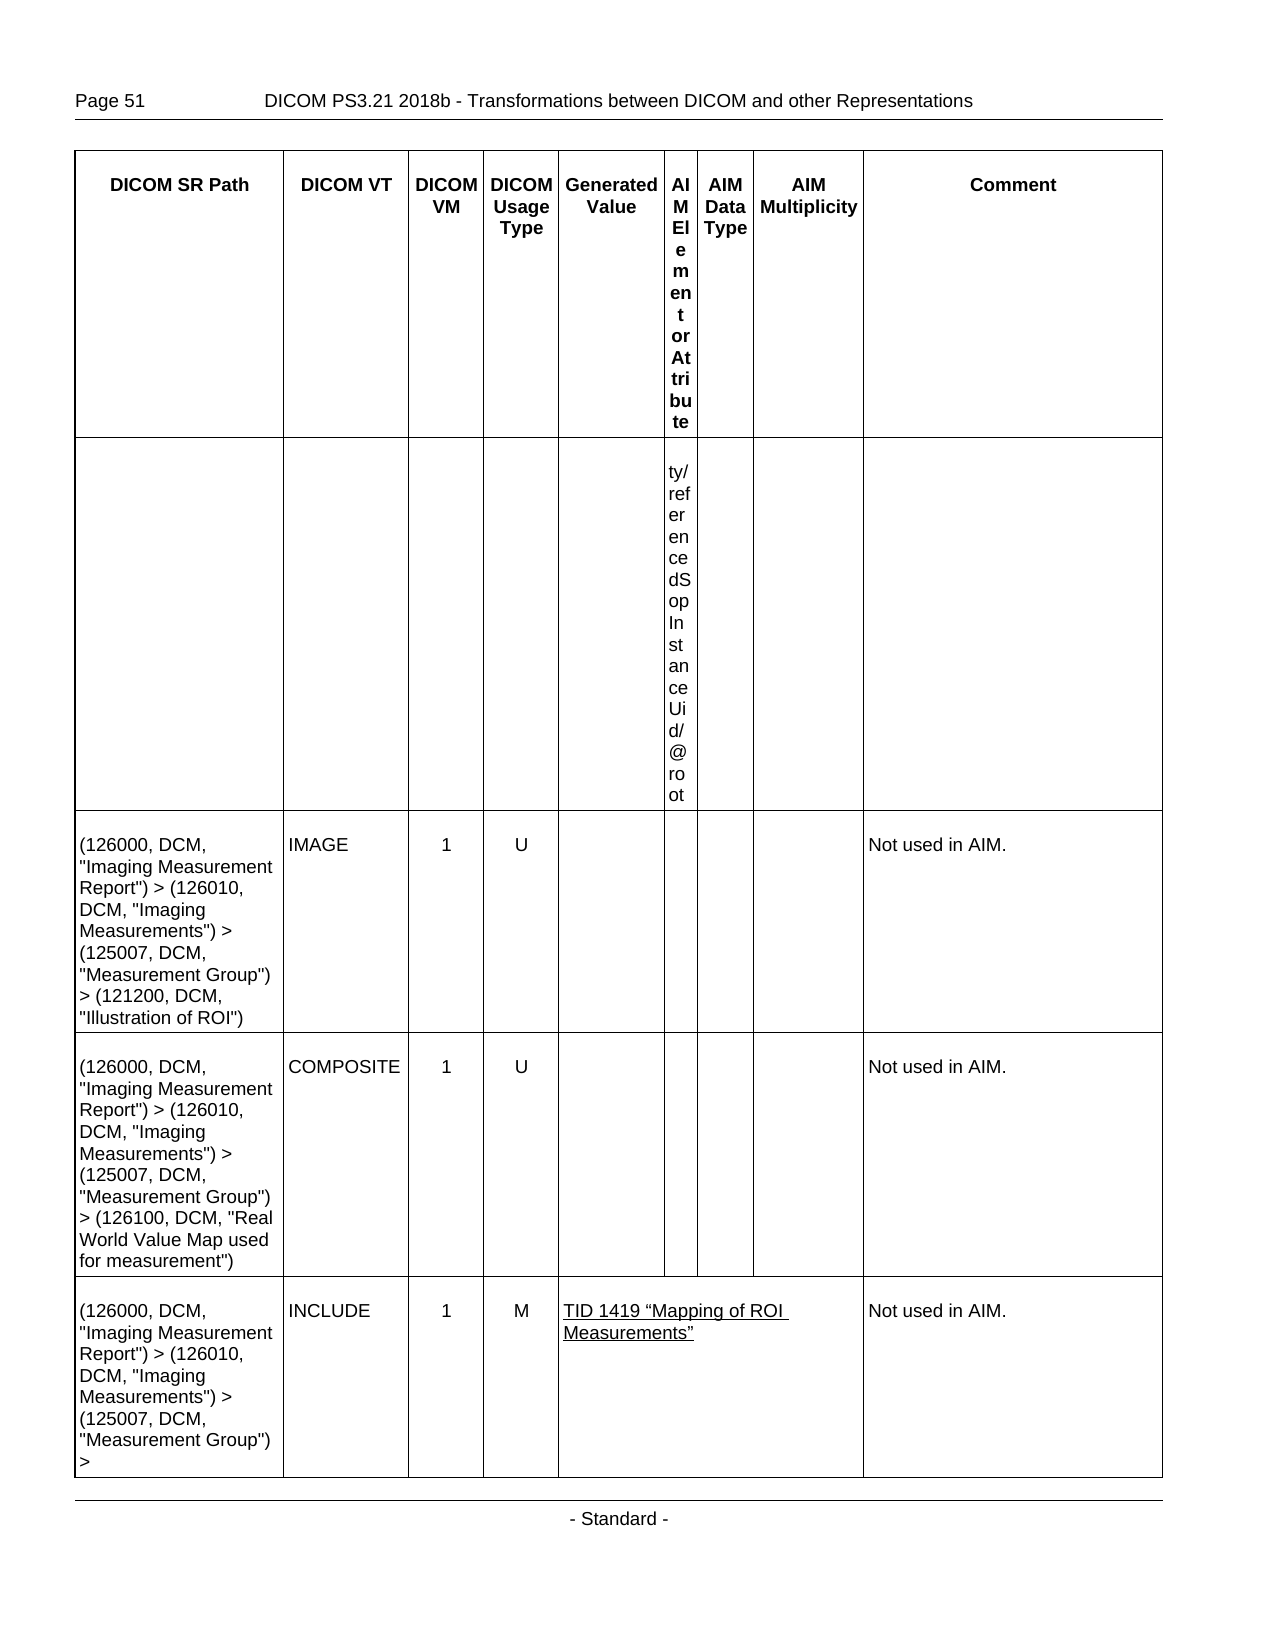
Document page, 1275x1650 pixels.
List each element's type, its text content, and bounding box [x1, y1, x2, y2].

table_cell [559, 1033, 664, 1276]
table_cell M [484, 1277, 558, 1477]
table_cell IMAGE [284, 811, 408, 1032]
table_header AIM Multiplicity [754, 151, 863, 437]
table_cell [665, 1033, 697, 1276]
table_cell ty/​referencedSopInstanceUid/​@root [665, 438, 697, 810]
table_cell 1 [409, 1277, 483, 1477]
table_cell [698, 811, 753, 1032]
table_cell [559, 811, 664, 1032]
table_cell 1 [409, 811, 483, 1032]
table_cell Not used in AIM. [864, 1033, 1162, 1276]
table_cell [665, 811, 697, 1032]
table_header Comment [864, 151, 1162, 437]
table_header AIM Data Type [698, 151, 753, 437]
table_cell [698, 438, 753, 810]
table_cell INCLUDE [284, 1277, 408, 1477]
table_header DICOM VM [409, 151, 483, 437]
table_cell [284, 438, 408, 810]
table_cell Not used in AIM. [864, 1277, 1162, 1477]
table_cell TID 1419 “Mapping of ROI Measurements” [559, 1277, 863, 1477]
table_header DICOM VT [284, 151, 408, 437]
table_cell 1 [409, 1033, 483, 1276]
table_cell [754, 1033, 863, 1276]
table_header AIM Element or Attribute [665, 151, 697, 437]
table_cell Not used in AIM. [864, 811, 1162, 1032]
table_cell [559, 438, 664, 810]
table_cell [754, 438, 863, 810]
table_cell (126000, DCM, "Imaging Measurement Report") > (126010, DCM, "Imaging Measurements") > (125007, DCM, "Measurement Group") > (126100, DCM, "Real World Value Map used for measurement") [76, 1033, 283, 1276]
table_cell U [484, 1033, 558, 1276]
table_header Generated Value [559, 151, 664, 437]
table_cell U [484, 811, 558, 1032]
table_header DICOM Usage Type [484, 151, 558, 437]
table_cell (126000, DCM, "Imaging Measurement Report") > (126010, DCM, "Imaging Measurements") > (125007, DCM, "Measurement Group") > (121200, DCM, "Illustration of ROI") [76, 811, 283, 1032]
table_cell [76, 438, 283, 810]
table_cell COMPOSITE [284, 1033, 408, 1276]
table_cell (126000, DCM, "Imaging Measurement Report") > (126010, DCM, "Imaging Measurements") > (125007, DCM, "Measurement Group") > [76, 1277, 283, 1477]
table_cell [698, 1033, 753, 1276]
table_cell [409, 438, 483, 810]
table_cell [754, 811, 863, 1032]
table_header DICOM SR Path [76, 151, 283, 437]
table_cell [864, 438, 1162, 810]
table_cell [484, 438, 558, 810]
